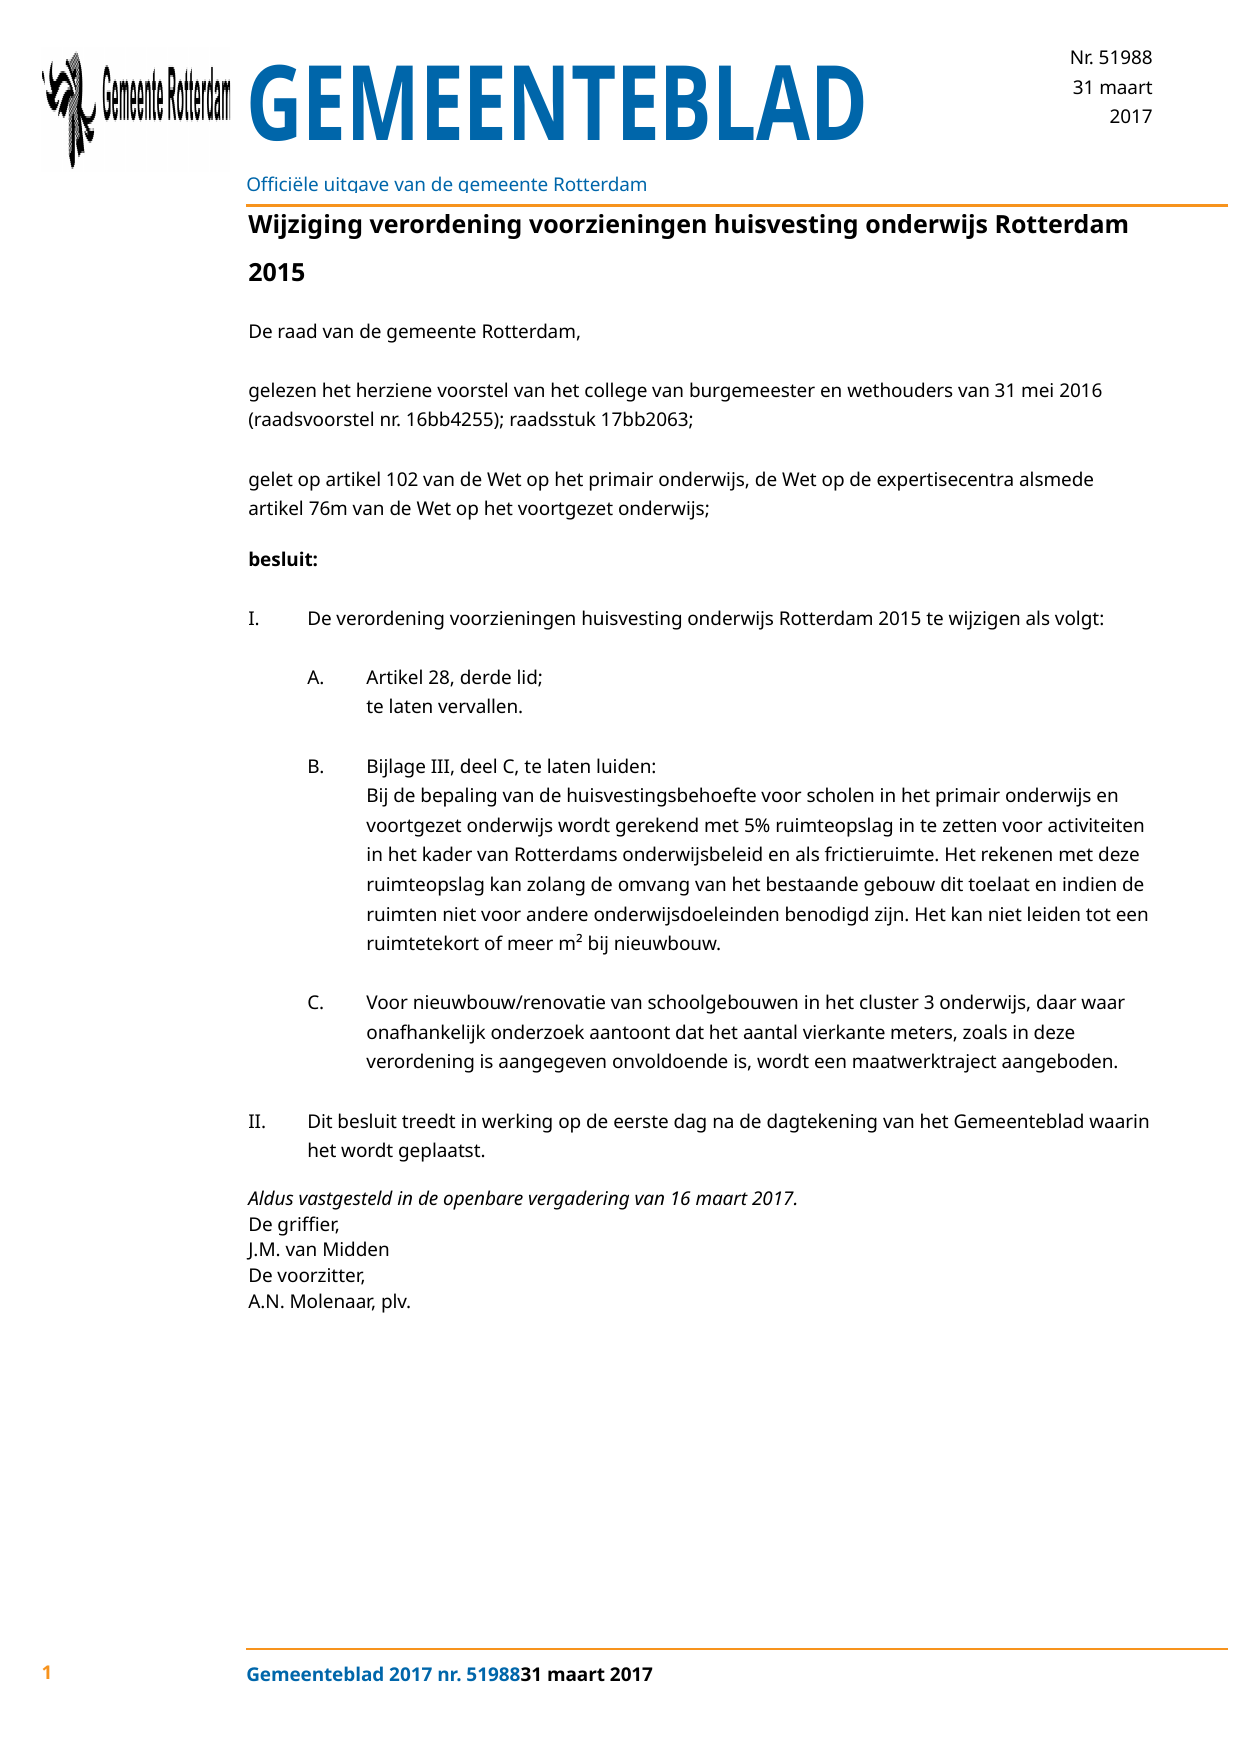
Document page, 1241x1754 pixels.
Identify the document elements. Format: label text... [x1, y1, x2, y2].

text Wijziging verordening voorzieningen huisvesting onderwijs Rotterdam 2015 [248, 207, 1152, 288]
list De verordening voorzieningen huisvesting onderwijs Rotterdam 2015 te wijzigen als volgt: [248, 605, 1152, 631]
text De raad van de gemeente Rotterdam, [248, 318, 1152, 344]
text De voorzitter, [248, 1262, 1152, 1288]
list Voor nieuwbouw/renovatie van schoolgebouwen in het cluster 3 onderwijs, daar waar onafhankelijk onderzoek aantoont dat het aantal vierkante meters, zoals in deze verordening is aangegeven onvoldoende is, wordt een maatwerktraject aangeboden. [307, 989, 1152, 1074]
text gelet op artikel 102 van de Wet op het primair onderwijs, de Wet op de expertisecentra alsmede artikel 76m van de Wet op het voortgezet onderwijs; [248, 466, 1152, 521]
list Artikel 28, derde lid; [307, 664, 1152, 690]
text J.M. van Midden [248, 1237, 1152, 1262]
list Bijlage III, deel C, te laten luiden: [307, 753, 1152, 778]
text Aldus vastgesteld in de openbare vergadering van 16 maart 2017. [248, 1185, 1152, 1211]
list Bij de bepaling van de huisvestingsbehoefte voor scholen in het primair onderwijs en voortgezet onderwijs wordt gerekend met 5% ruimteopslag in te zetten voor activiteiten in het kader van Rotterdams onderwijsbeleid en als frictieruimte. Het rekenen met deze ruimteopslag kan zolang de omvang van het bestaande gebouw dit toelaat en indien de ruimten niet voor andere onderwijsdoeleinden benodigd zijn. Het kan niet leiden tot een ruimtetekort of meer m² bij nieuwbouw. [307, 782, 1152, 956]
text A.N. Molenaar, plv. [248, 1288, 1152, 1314]
picture [41, 47, 231, 172]
list te laten vervallen. [307, 694, 1152, 719]
list Dit besluit treedt in werking op de eerste dag na de dagtekening van het Gemeenteblad waarin het wordt geplaatst. [248, 1108, 1152, 1163]
text gelezen het herziene voorstel van het college van burgemeester en wethouders van 31 mei 2016 (raadsvoorstel nr. 16bb4255); raadsstuk 17bb2063; [248, 377, 1152, 432]
text De griffier, [248, 1211, 1152, 1237]
text besluit: [248, 546, 1152, 571]
